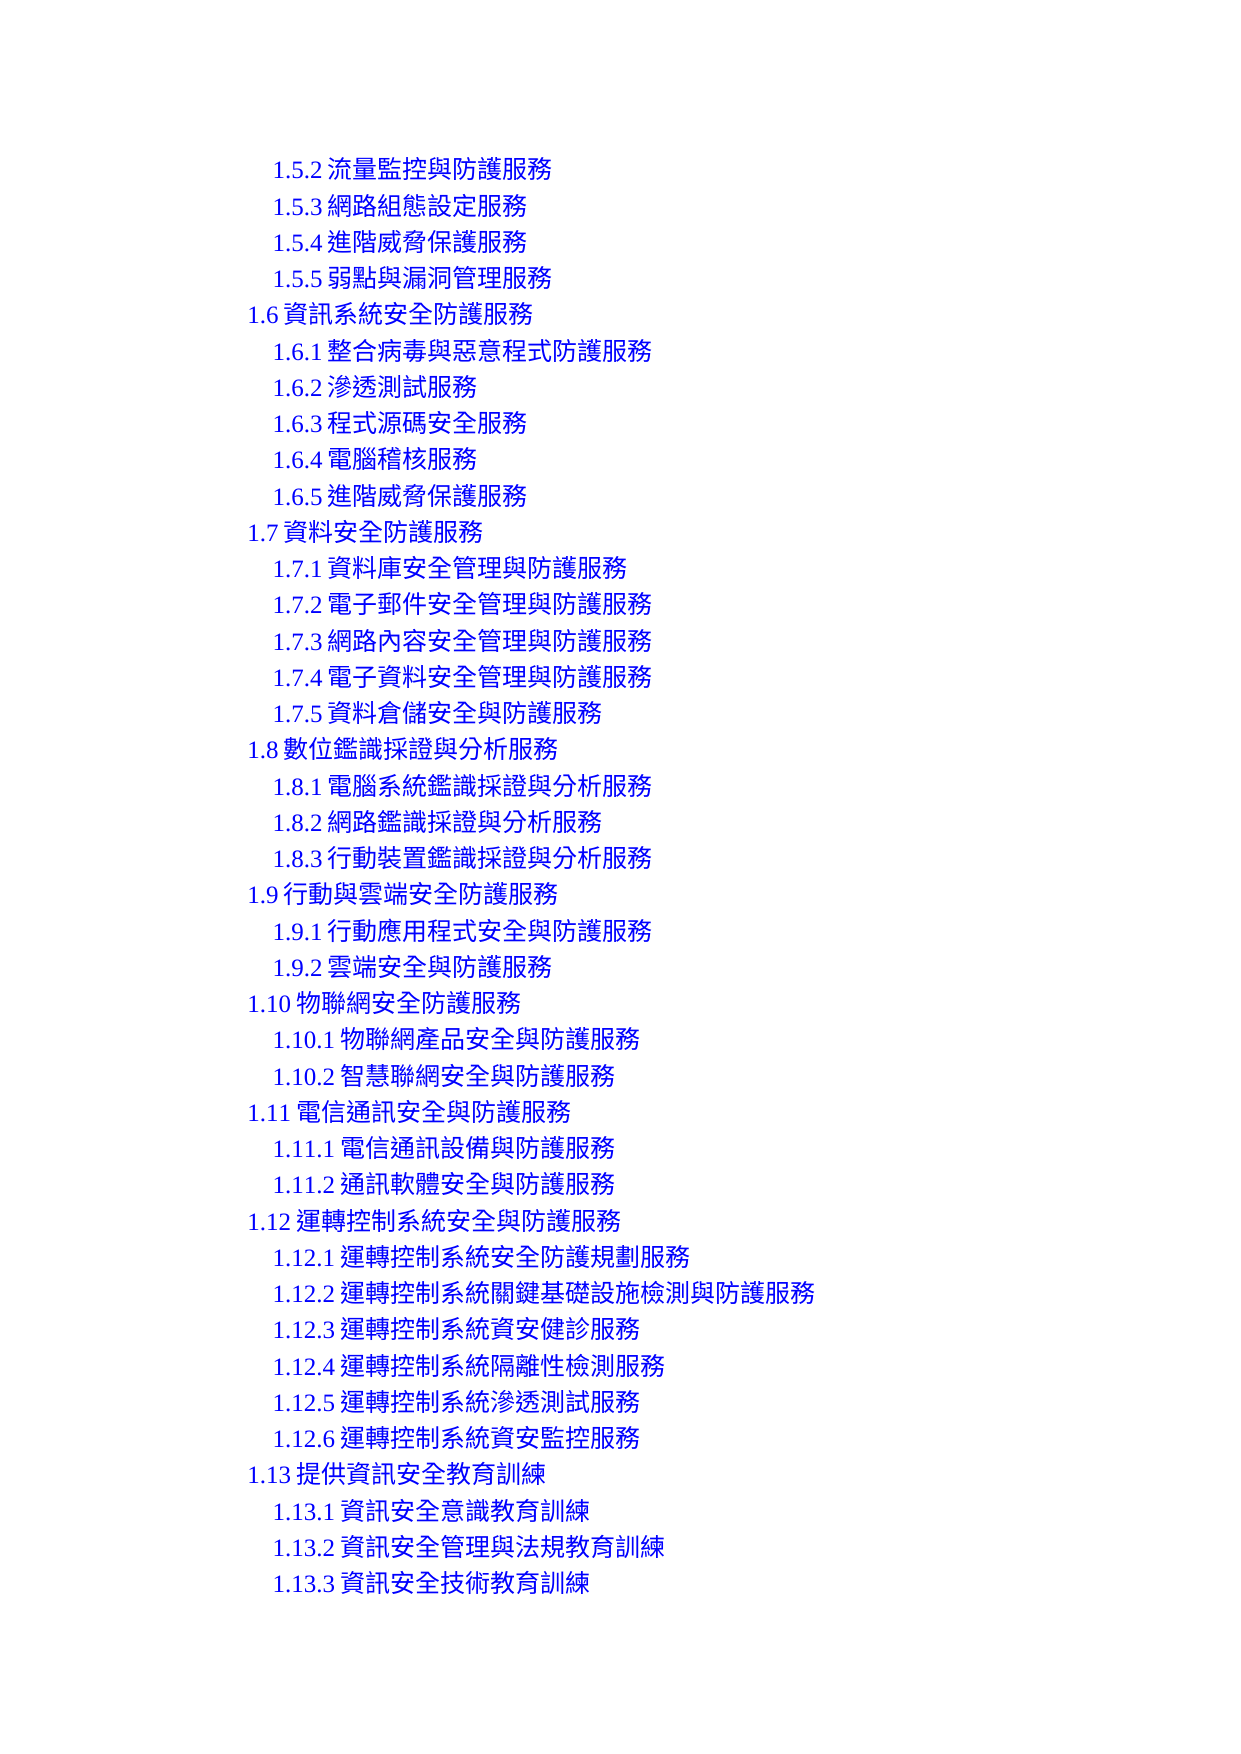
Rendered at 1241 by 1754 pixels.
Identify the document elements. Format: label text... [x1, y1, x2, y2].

text 1.9.1行動應用程式安全與防護服務 [247, 911, 1053, 947]
text 1.5.2流量監控與防護服務 [247, 150, 1053, 186]
text 1.7資料安全防護服務 [187, 512, 1053, 549]
text 1.11.2通訊軟體安全與防護服務 [247, 1165, 1053, 1201]
text 1.12.5運轉控制系統滲透測試服務 [247, 1382, 1053, 1419]
text 1.12運轉控制系統安全與防護服務 [187, 1201, 1053, 1237]
text 1.6資訊系統安全防護服務 [187, 295, 1053, 331]
text 1.7.2電子郵件安全管理與防護服務 [247, 585, 1053, 621]
text 1.9.2雲端安全與防護服務 [247, 947, 1053, 984]
text 1.12.1運轉控制系統安全防護規劃服務 [247, 1237, 1053, 1274]
text 1.5.4進階威脅保護服務 [247, 222, 1053, 259]
text 1.13提供資訊安全教育訓練 [187, 1455, 1053, 1491]
text 1.6.2滲透測試服務 [247, 367, 1053, 404]
text 1.12.6運轉控制系統資安監控服務 [247, 1419, 1053, 1455]
text 1.6.3程式源碼安全服務 [247, 404, 1053, 440]
text 1.6.4電腦稽核服務 [247, 440, 1053, 476]
text 1.10.2智慧聯網安全與防護服務 [247, 1056, 1053, 1092]
text 1.7.4電子資料安全管理與防護服務 [247, 657, 1053, 694]
text 1.13.1資訊安全意識教育訓練 [247, 1491, 1053, 1527]
text 1.12.3運轉控制系統資安健診服務 [247, 1310, 1053, 1346]
text 1.7.1資料庫安全管理與防護服務 [247, 549, 1053, 585]
text 1.11.1電信通訊設備與防護服務 [247, 1129, 1053, 1165]
text 1.7.5資料倉儲安全與防護服務 [247, 694, 1053, 730]
text 1.8.1電腦系統鑑識採證與分析服務 [247, 766, 1053, 802]
text 1.6.1整合病毒與惡意程式防護服務 [247, 331, 1053, 367]
text 1.5.3網路組態設定服務 [247, 186, 1053, 222]
text 1.6.5進階威脅保護服務 [247, 476, 1053, 512]
text 1.8數位鑑識採證與分析服務 [187, 730, 1053, 766]
text 1.5.5弱點與漏洞管理服務 [247, 259, 1053, 295]
text 1.13.3資訊安全技術教育訓練 [247, 1564, 1053, 1600]
text 1.11電信通訊安全與防護服務 [187, 1092, 1053, 1129]
text 1.8.3行動裝置鑑識採證與分析服務 [247, 839, 1053, 875]
text 1.12.2運轉控制系統關鍵基礎設施檢測與防護服務 [247, 1274, 1053, 1310]
text 1.12.4運轉控制系統隔離性檢測服務 [247, 1346, 1053, 1382]
text 1.7.3網路內容安全管理與防護服務 [247, 621, 1053, 657]
text 1.10.1物聯網產品安全與防護服務 [247, 1020, 1053, 1056]
text 1.10物聯網安全防護服務 [187, 984, 1053, 1020]
text 1.8.2網路鑑識採證與分析服務 [247, 802, 1053, 839]
text 1.13.2資訊安全管理與法規教育訓練 [247, 1527, 1053, 1564]
text 1.9行動與雲端安全防護服務 [187, 875, 1053, 911]
